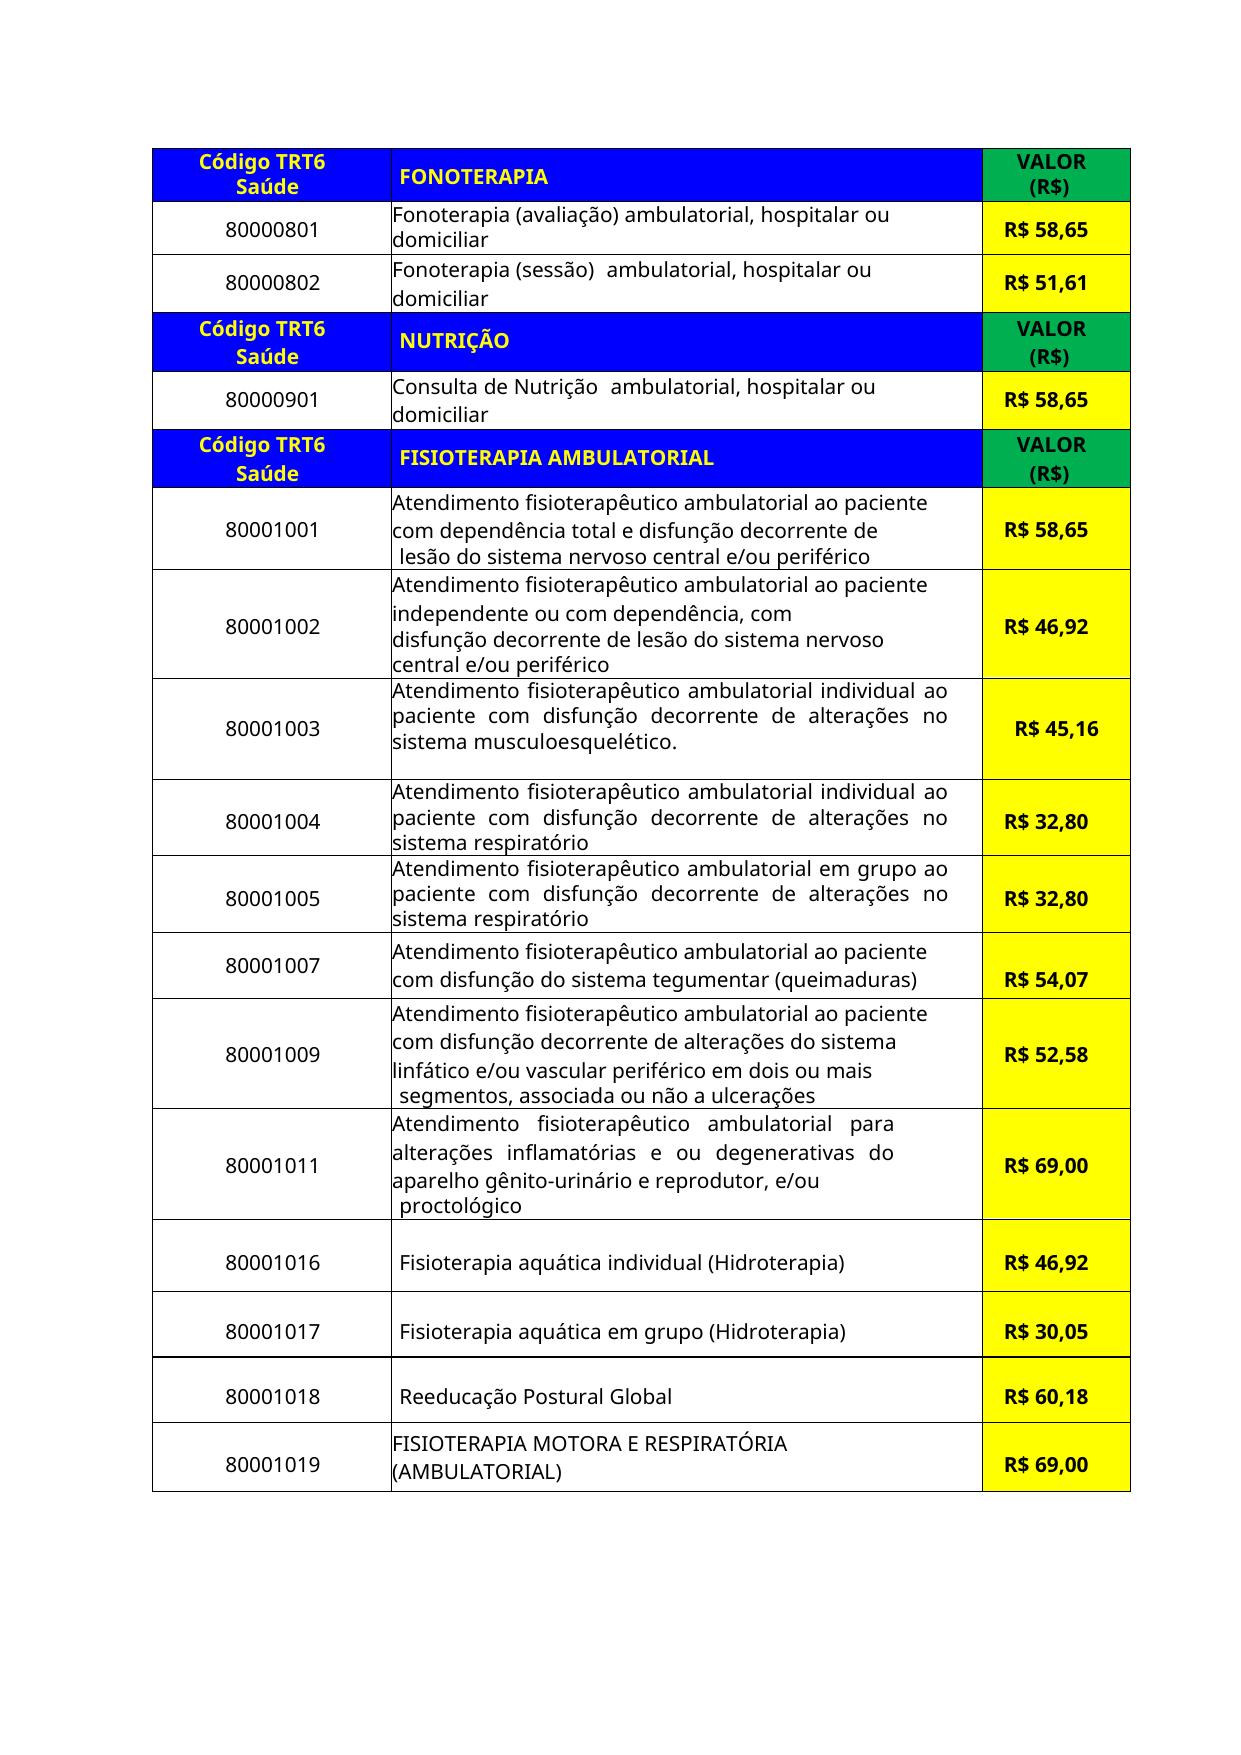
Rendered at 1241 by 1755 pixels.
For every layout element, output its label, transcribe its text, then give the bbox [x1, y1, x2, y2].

table_cell 80000801 [153, 202, 391, 254]
table_cell Atendimento fisioterapêutico ambulatorial ao paciente com dependência total e disfunção decorrente de lesão do sistema nervoso central e/ou periférico [392, 488, 982, 569]
table_cell Fisioterapia aquática em grupo (Hidroterapia) [392, 1292, 982, 1356]
table_cell 80001016 [153, 1220, 391, 1291]
table_cell R$ 58,65 [983, 202, 1130, 254]
table_cell R$ 69,00 [983, 1109, 1130, 1218]
table_cell NUTRIÇÃO [392, 313, 982, 371]
table_cell R$ 32,80 [983, 780, 1130, 855]
table_cell R$ 30,05 [983, 1292, 1130, 1356]
table_cell Fonoterapia (sessão) ambulatorial, hospitalar ou domiciliar [392, 255, 982, 312]
table_cell Atendimento fisioterapêutico ambulatorial individual ao paciente com disfunção decorrente de alterações no sistema musculoesquelético. [392, 679, 982, 779]
table_cell Atendimento fisioterapêutico ambulatorial ao paciente com disfunção decorrente de alterações do sistema linfático e/ou vascular periférico em dois ou mais segmentos, associada ou não a ulcerações [392, 999, 982, 1108]
table_cell R$ 58,65 [983, 488, 1130, 569]
table_cell 80001019 [153, 1423, 391, 1491]
table_cell Atendimento fisioterapêutico ambulatorial ao paciente independente ou com dependência, com disfunção decorrente de lesão do sistema nervoso central e/ou periférico [392, 570, 982, 677]
table_cell Atendimento fisioterapêutico ambulatorial para alterações inflamatórias e ou degenerativas do aparelho gênito-urinário e reprodutor, e/ou proctológico [392, 1109, 982, 1218]
table_header VALOR (R$) [983, 149, 1130, 201]
table_cell Código TRT6 Saúde [153, 313, 391, 371]
table_cell 80001009 [153, 999, 391, 1108]
table_cell Fisioterapia aquática individual (Hidroterapia) [392, 1220, 982, 1291]
table_cell R$ 46,92 [983, 570, 1130, 677]
table_cell 80000901 [153, 372, 391, 429]
table_cell R$ 45,16 [983, 679, 1130, 779]
table_cell R$ 46,92 [983, 1220, 1130, 1291]
table_cell 80001018 [153, 1358, 391, 1422]
table_cell 80001001 [153, 488, 391, 569]
table_cell 80001003 [153, 679, 391, 779]
table_cell Consulta de Nutrição ambulatorial, hospitalar ou domiciliar [392, 372, 982, 429]
table_cell FISIOTERAPIA AMBULATORIAL [392, 430, 982, 487]
table_cell Atendimento fisioterapêutico ambulatorial ao paciente com disfunção do sistema tegumentar (queimaduras) [392, 933, 982, 998]
table_cell Atendimento fisioterapêutico ambulatorial em grupo ao paciente com disfunção decorrente de alterações no sistema respiratório [392, 856, 982, 932]
table_cell 80001004 [153, 780, 391, 855]
table_cell 80001017 [153, 1292, 391, 1356]
table_cell Código TRT6 Saúde [153, 430, 391, 487]
table_cell Reeducação Postural Global [392, 1358, 982, 1422]
table_cell R$ 52,58 [983, 999, 1130, 1108]
table_cell R$ 51,61 [983, 255, 1130, 312]
table_cell Atendimento fisioterapêutico ambulatorial individual ao paciente com disfunção decorrente de alterações no sistema respiratório [392, 780, 982, 855]
table_cell R$ 54,07 [983, 933, 1130, 998]
table_header Código TRT6 Saúde [153, 149, 391, 201]
table_cell R$ 58,65 [983, 372, 1130, 429]
table_cell R$ 60,18 [983, 1358, 1130, 1422]
table_cell 80000802 [153, 255, 391, 312]
table_cell FISIOTERAPIA MOTORA E RESPIRATÓRIA (AMBULATORIAL) [392, 1423, 982, 1491]
table_cell R$ 69,00 [983, 1423, 1130, 1491]
table_header FONOTERAPIA [392, 149, 982, 201]
table_cell 80001005 [153, 856, 391, 932]
table_cell VALOR (R$) [983, 430, 1130, 487]
table_cell 80001007 [153, 933, 391, 998]
table_cell VALOR (R$) [983, 313, 1130, 371]
table_cell Fonoterapia (avaliação) ambulatorial, hospitalar ou domiciliar [392, 202, 982, 254]
table_cell 80001002 [153, 570, 391, 677]
table_cell R$ 32,80 [983, 856, 1130, 932]
table_cell 80001011 [153, 1109, 391, 1218]
